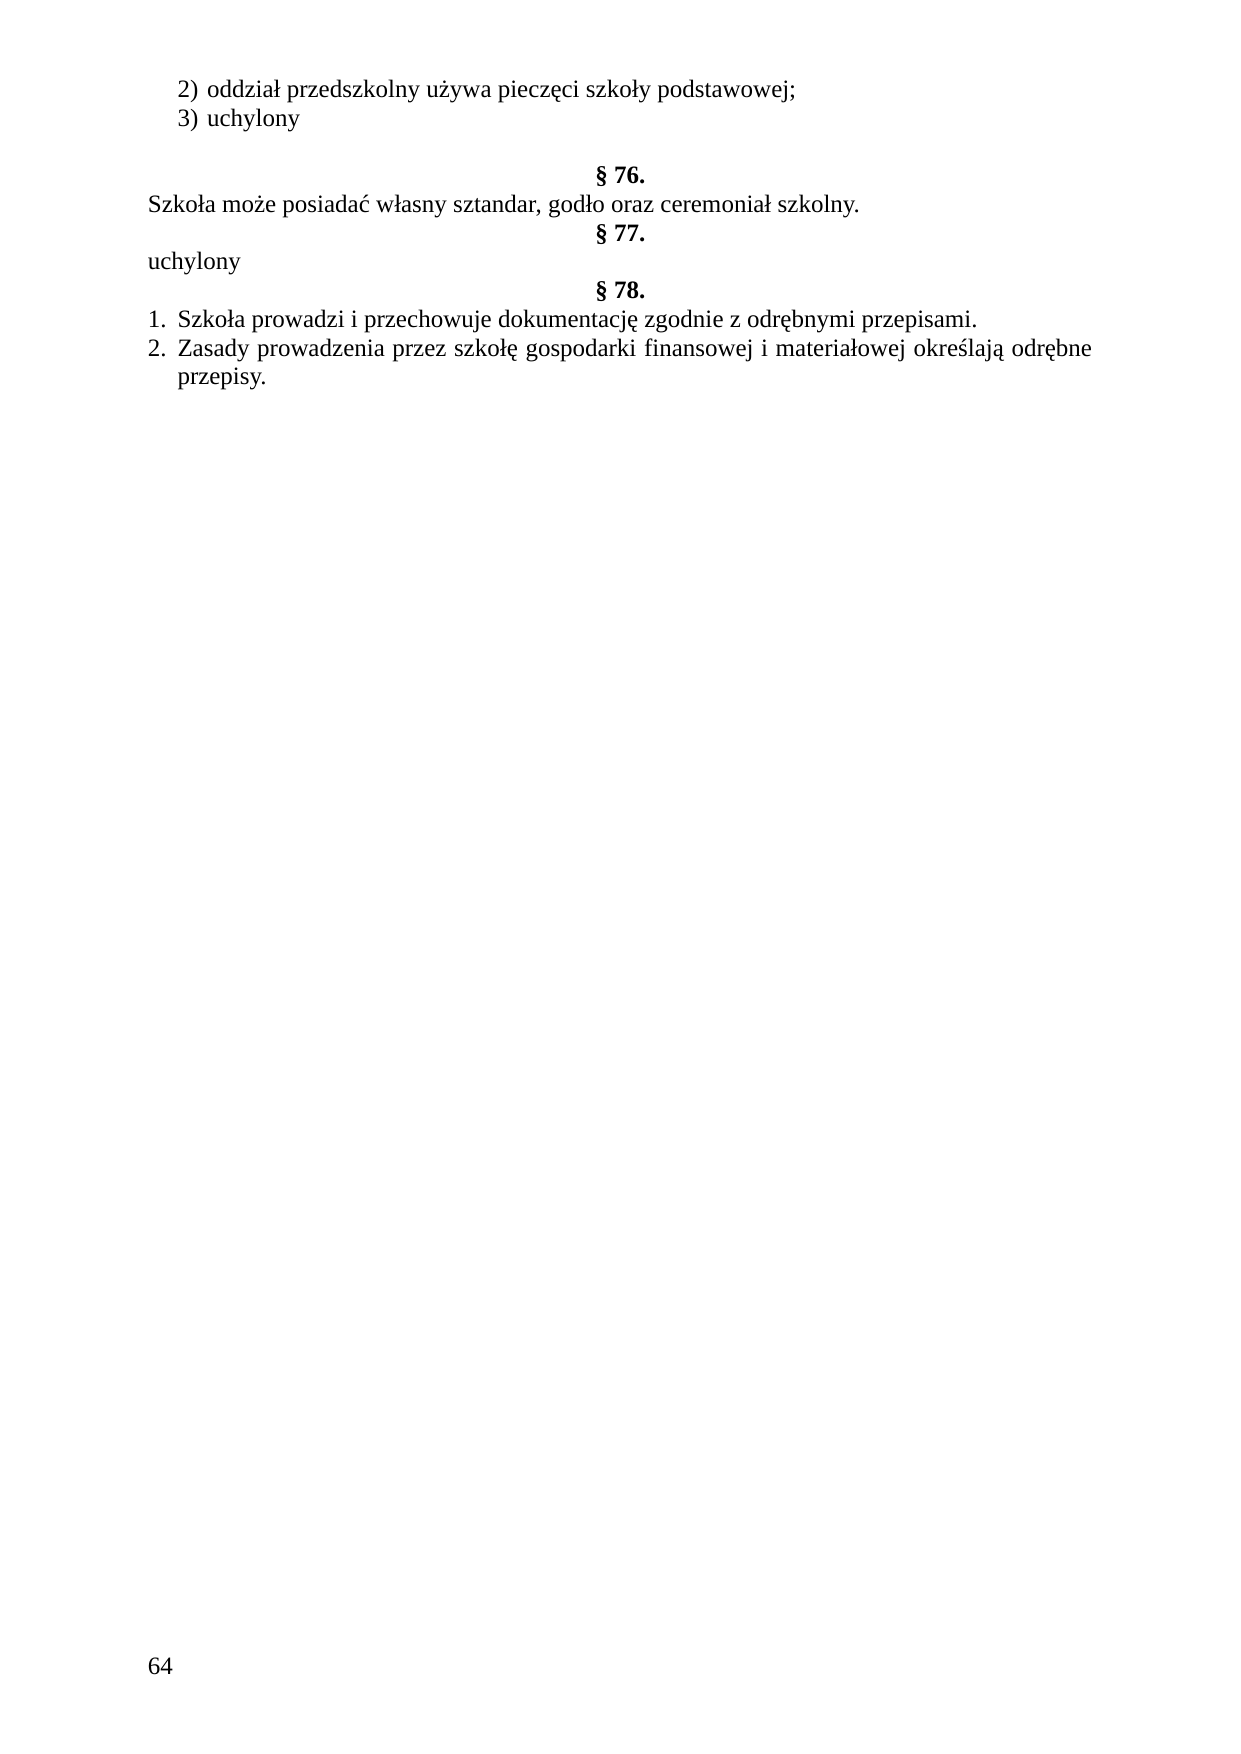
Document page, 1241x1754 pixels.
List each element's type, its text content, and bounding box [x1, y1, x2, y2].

text § 78. [148, 275, 1092, 304]
text Szkoła może posiadać własny sztandar, godło oraz ceremoniał szkolny. [148, 189, 1092, 218]
text § 77. [148, 218, 1092, 246]
text § 76. [148, 160, 1092, 189]
list Zasady prowadzenia przez szkołę gospodarki finansowej i materiałowej określają odrębne przepisy. [148, 333, 1092, 390]
text uchylony [148, 246, 1092, 275]
list Szkoła prowadzi i przechowuje dokumentację zgodnie z odrębnymi przepisami. [148, 304, 1092, 333]
list oddział przedszkolny używa pieczęci szkoły podstawowej; [177, 74, 1092, 103]
list uchylony [177, 103, 1092, 131]
